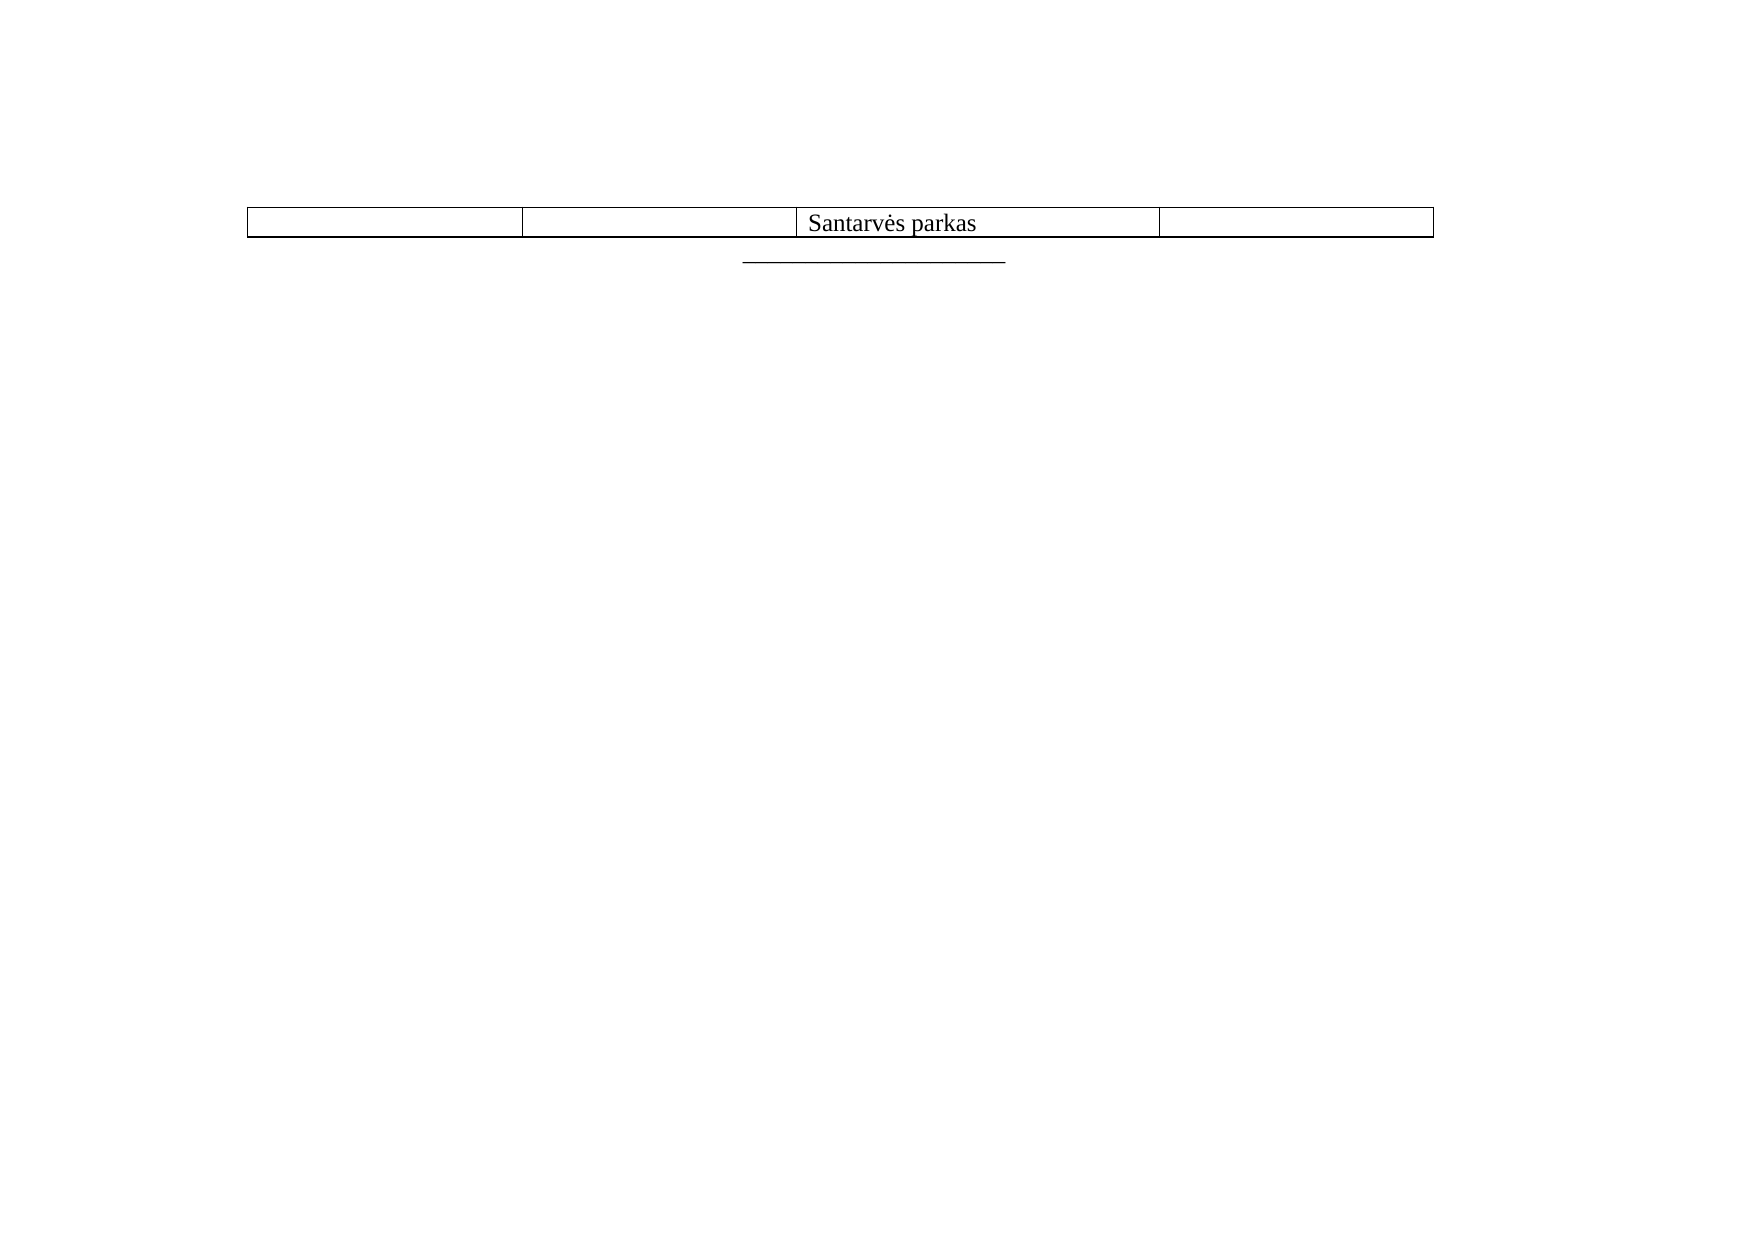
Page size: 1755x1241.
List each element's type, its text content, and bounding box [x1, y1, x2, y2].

table_cell Santarvės parkas [797, 208, 1159, 236]
table_cell [523, 208, 796, 236]
table_cell [1160, 208, 1433, 236]
text _____________________ [118, 237, 1636, 266]
table_cell [248, 208, 522, 236]
